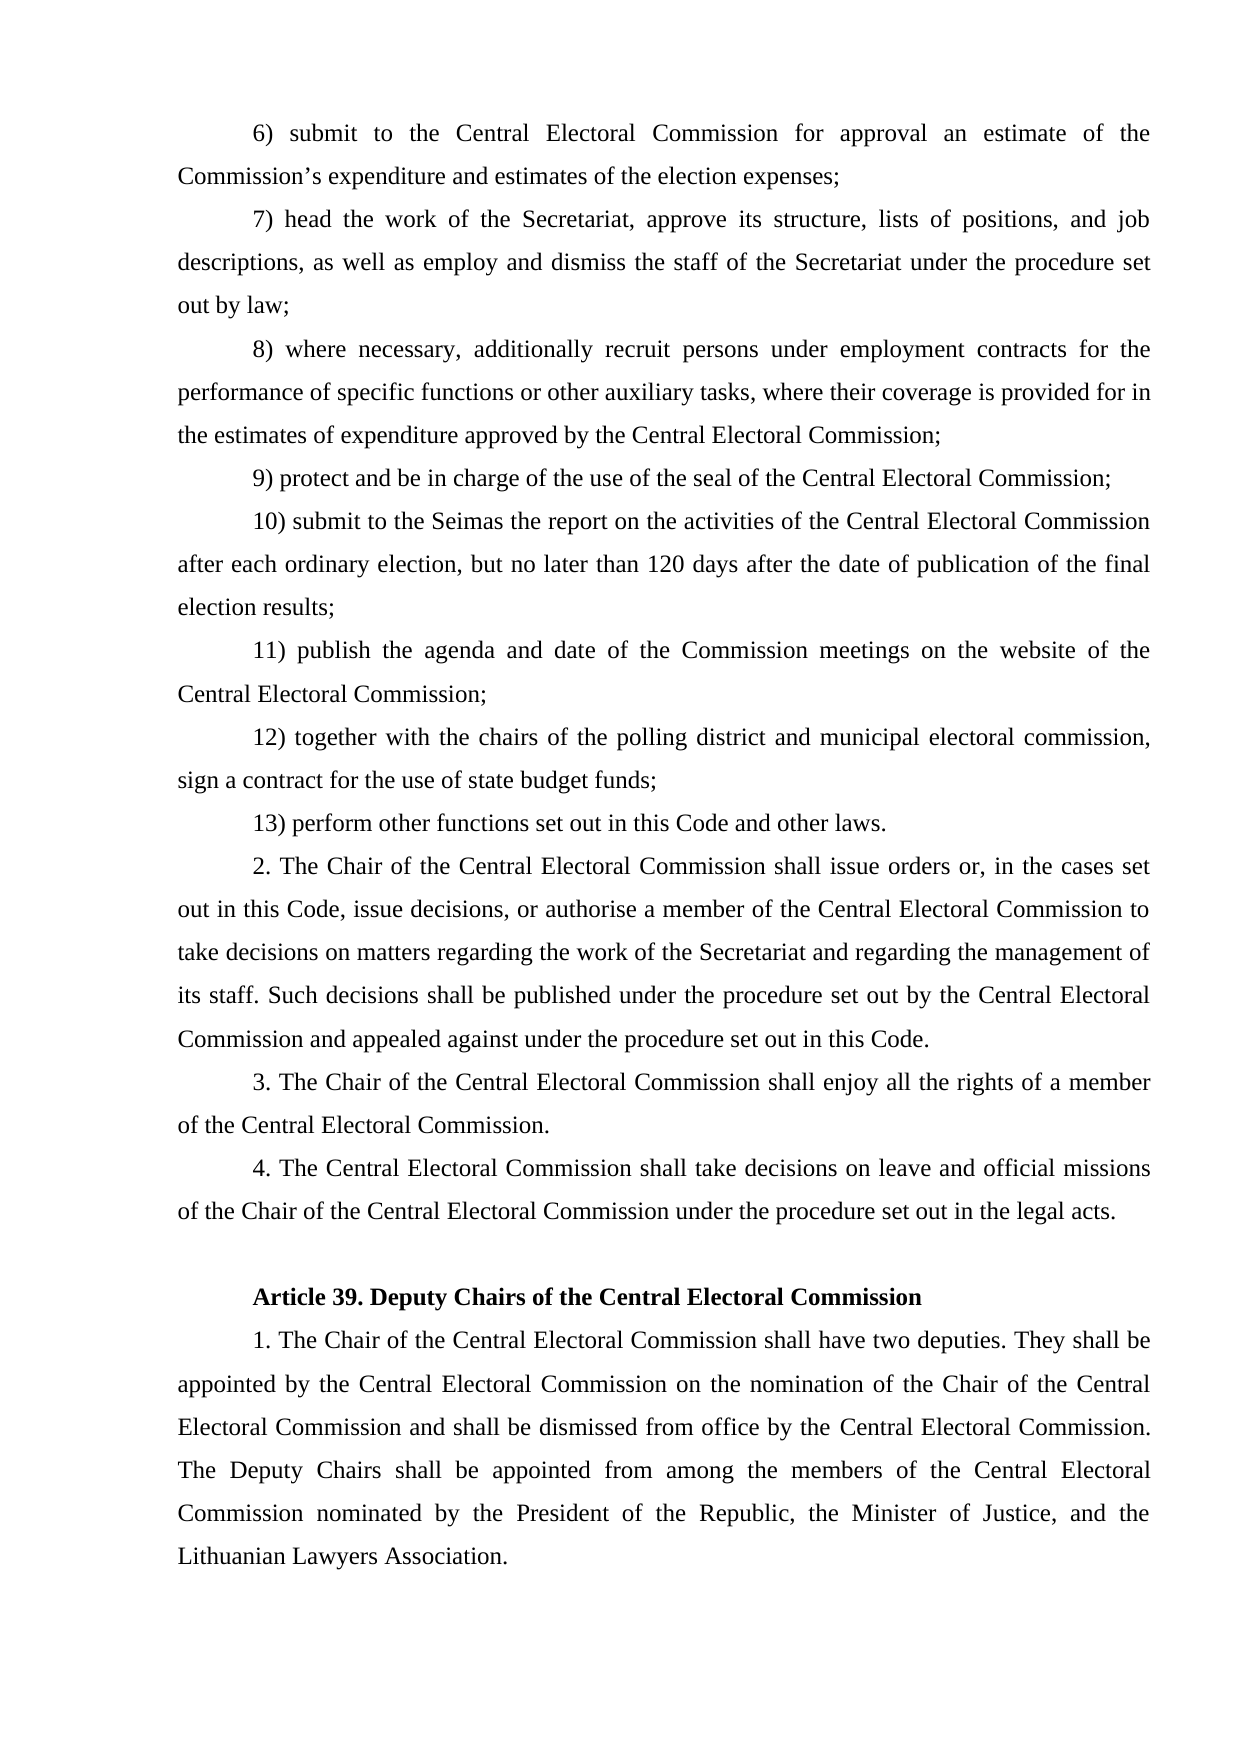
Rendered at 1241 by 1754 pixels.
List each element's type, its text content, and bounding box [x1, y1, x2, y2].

text 1. The Chair of the Central Electoral Commission shall have two deputies. They shall be appointed by the Central Electoral Commission on the nomination of the Chair of the Central Electoral Commission and shall be dismissed from office by the Central Electoral Commission. The Deputy Chairs shall be appointed from among the members of the Central Electoral Commission nominated by the President of the Republic, the Minister of Justice, and the Lithuanian Lawyers Association. [177, 1326, 1152, 1570]
text 13) perform other functions set out in this Code and other laws. [177, 808, 1152, 837]
text 3. The Chair of the Central Electoral Commission shall enjoy all the rights of a member of the Central Electoral Commission. [177, 1067, 1152, 1139]
text 12) together with the chairs of the polling district and municipal electoral commission, sign a contract for the use of state budget funds; [177, 722, 1152, 794]
text 6) submit to the Central Electoral Commission for approval an estimate of the Commission’s expenditure and estimates of the election expenses; [177, 118, 1152, 190]
text Article 39. Deputy Chairs of the Central Electoral Commission [177, 1282, 1152, 1311]
text 10) submit to the Seimas the report on the activities of the Central Electoral Commission after each ordinary election, but no later than 120 days after the date of publication of the final election results; [177, 506, 1152, 621]
text 9) protect and be in charge of the use of the seal of the Central Electoral Commission; [177, 463, 1152, 492]
text 2. The Chair of the Central Electoral Commission shall issue orders or, in the cases set out in this Code, issue decisions, or authorise a member of the Central Electoral Commission to take decisions on matters regarding the work of the Secretariat and regarding the management of its staff. Such decisions shall be published under the procedure set out by the Central Electoral Commission and appealed against under the procedure set out in this Code. [177, 851, 1152, 1052]
text 4. The Central Electoral Commission shall take decisions on leave and official missions of the Chair of the Central Electoral Commission under the procedure set out in the legal acts. [177, 1153, 1152, 1225]
text 7) head the work of the Secretariat, approve its structure, lists of positions, and job descriptions, as well as employ and dismiss the staff of the Secretariat under the procedure set out by law; [177, 204, 1152, 319]
text 8) where necessary, additionally recruit persons under employment contracts for the performance of specific functions or other auxiliary tasks, where their coverage is provided for in the estimates of expenditure approved by the Central Electoral Commission; [177, 334, 1152, 449]
text 11) publish the agenda and date of the Commission meetings on the website of the Central Electoral Commission; [177, 636, 1152, 707]
